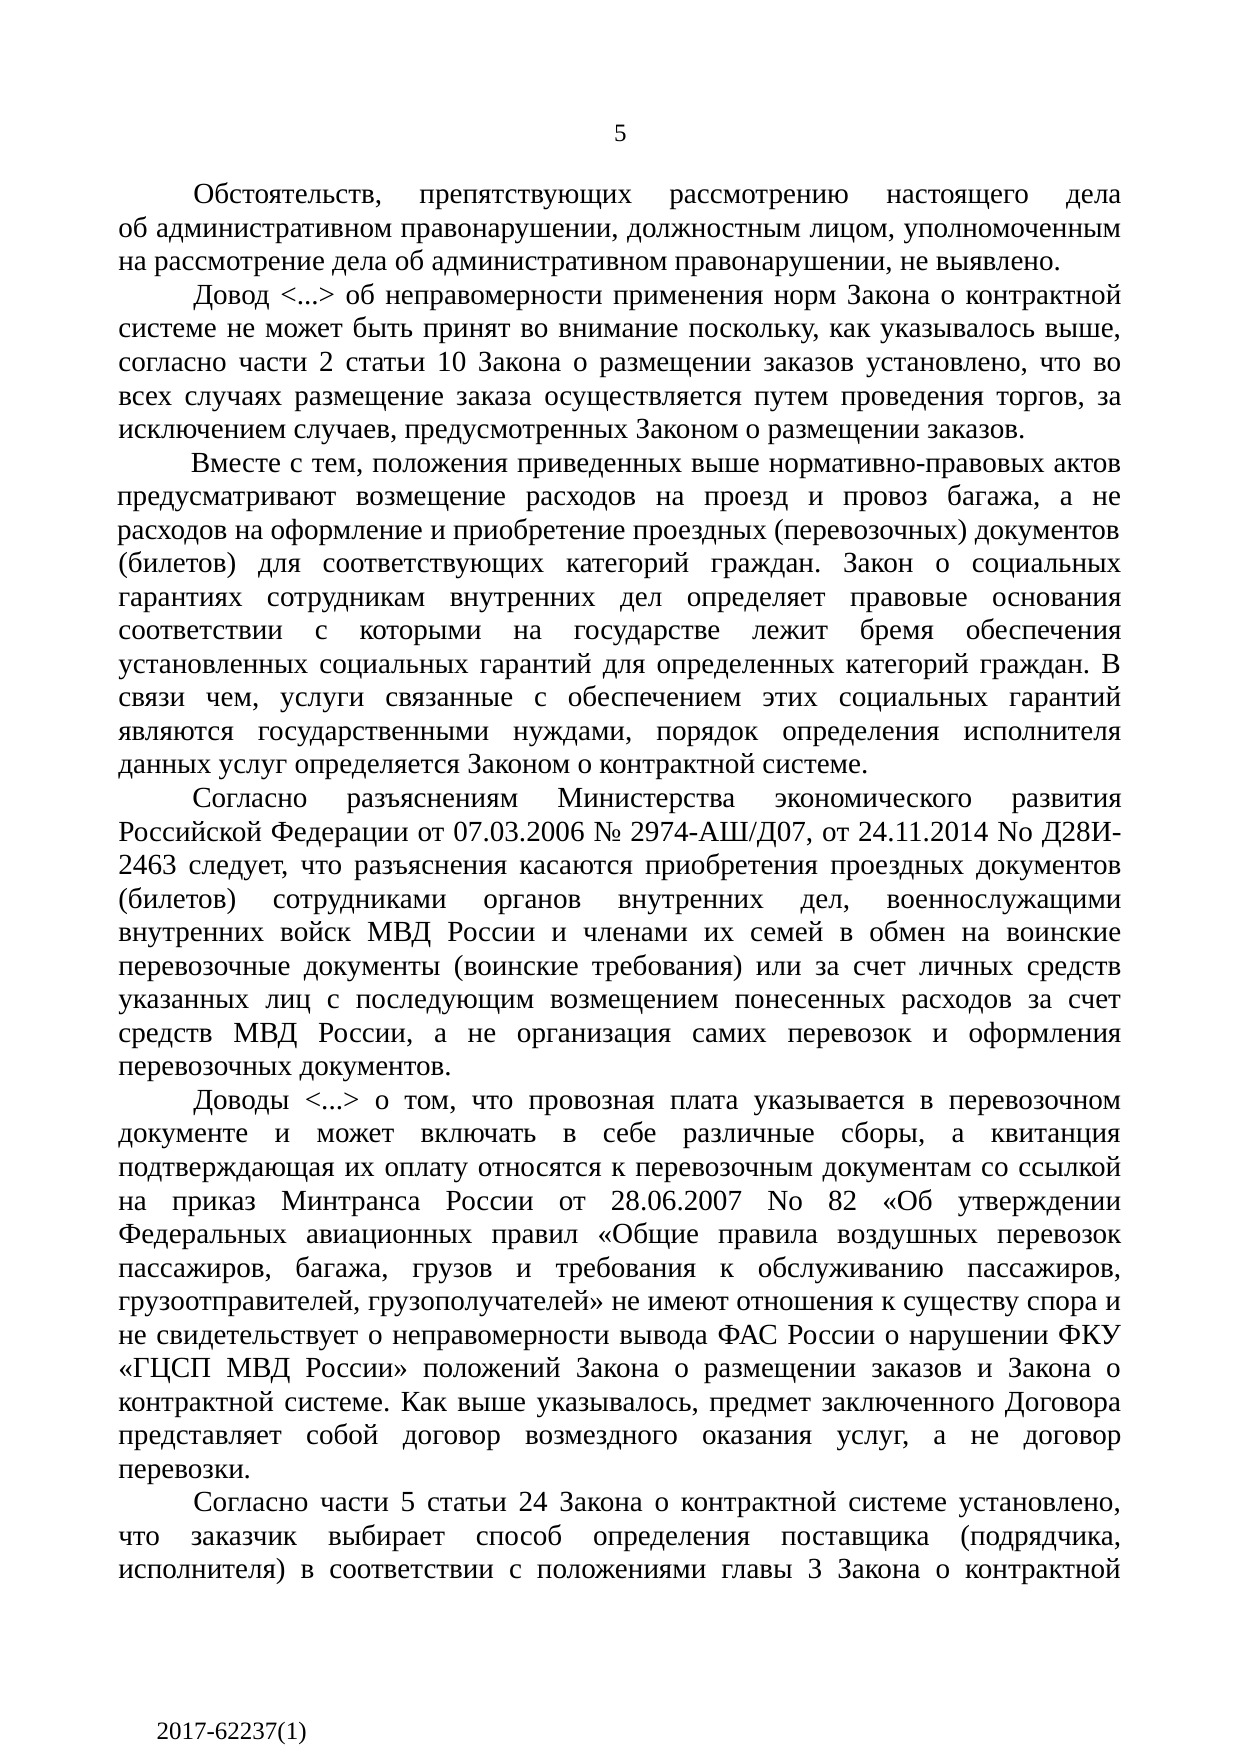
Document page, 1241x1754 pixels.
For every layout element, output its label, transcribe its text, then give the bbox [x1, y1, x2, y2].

text (билетов) для соответствующих категорий граждан. Закон о социальных гарантиях сотрудникам внутренних дел определяет правовые основания соответствии с которыми на государстве лежит бремя обеспечения установленных социальных гарантий для определенных категорий граждан. В связи чем, услуги связанные с обеспечением этих социальных гарантий являются государственными нуждами, порядок определения исполнителя данных услуг определяется Законом о контрактной системе. [118, 545, 1122, 780]
text Вместе с тем, положения приведенных выше нормативно-правовых актов предусматривают возмещение расходов на проезд и провоз багажа, а не расходов на оформление и приобретение проездных (перевозочных) документов [117, 445, 1122, 545]
text Согласно части 5 статьи 24 Закона о контрактной системе установлено, что заказчик выбирает способ определения поставщика (подрядчика, исполнителя) в соответствии с положениями главы 3 Закона о контрактной [118, 1484, 1122, 1585]
text Согласно разъяснениям Министерства экономического развития Российской Федерации от 07.03.2006 № 2974-АШ/Д07, от 24.11.2014 No Д28И-2463 следует, что разъяснения касаются приобретения проездных документов (билетов) сотрудниками органов внутренних дел, военнослужащими внутренних войск МВД России и членами их семей в обмен на воинские перевозочные документы (воинские требования) или за счет личных средств указанных лиц с последующим возмещением понесенных расходов за счет средств МВД России, а не организация самих перевозок и оформления перевозочных документов. [118, 780, 1122, 1082]
text Доводы <...> о том, что провозная плата указывается в перевозочном документе и может включать в себе различные сборы, а квитанция подтверждающая их оплату относятся к перевозочным документам со ссылкой на приказ Минтранса России от 28.06.2007 No 82 «Об утверждении Федеральных авиационных правил «Общие правила воздушных перевозок пассажиров, багажа, грузов и требования к обслуживанию пассажиров, грузоотправителей, грузополучателей» не имеют отношения к существу спора и не свидетельствует о неправомерности вывода ФАС России о нарушении ФКУ «ГЦСП МВД России» положений Закона о размещении заказов и Закона о контрактной системе. Как выше указывалось, предмет заключенного Договора представляет собой договор возмездного оказания услуг, а не договор перевозки. [118, 1082, 1122, 1484]
text Довод <...> об неправомерности применения норм Закона о контрактной системе не может быть принят во внимание поскольку, как указывалось выше, согласно части 2 статьи 10 Закона о размещении заказов установлено, что во всех случаях размещение заказа осуществляется путем проведения торгов, за исключением случаев, предусмотренных Законом о размещении заказов. [118, 277, 1122, 445]
text Обстоятельств, препятствующих рассмотрению настоящего дела об административном правонарушении, должностным лицом, уполномоченным на рассмотрение дела об административном правонарушении, не выявлено. [118, 176, 1122, 277]
